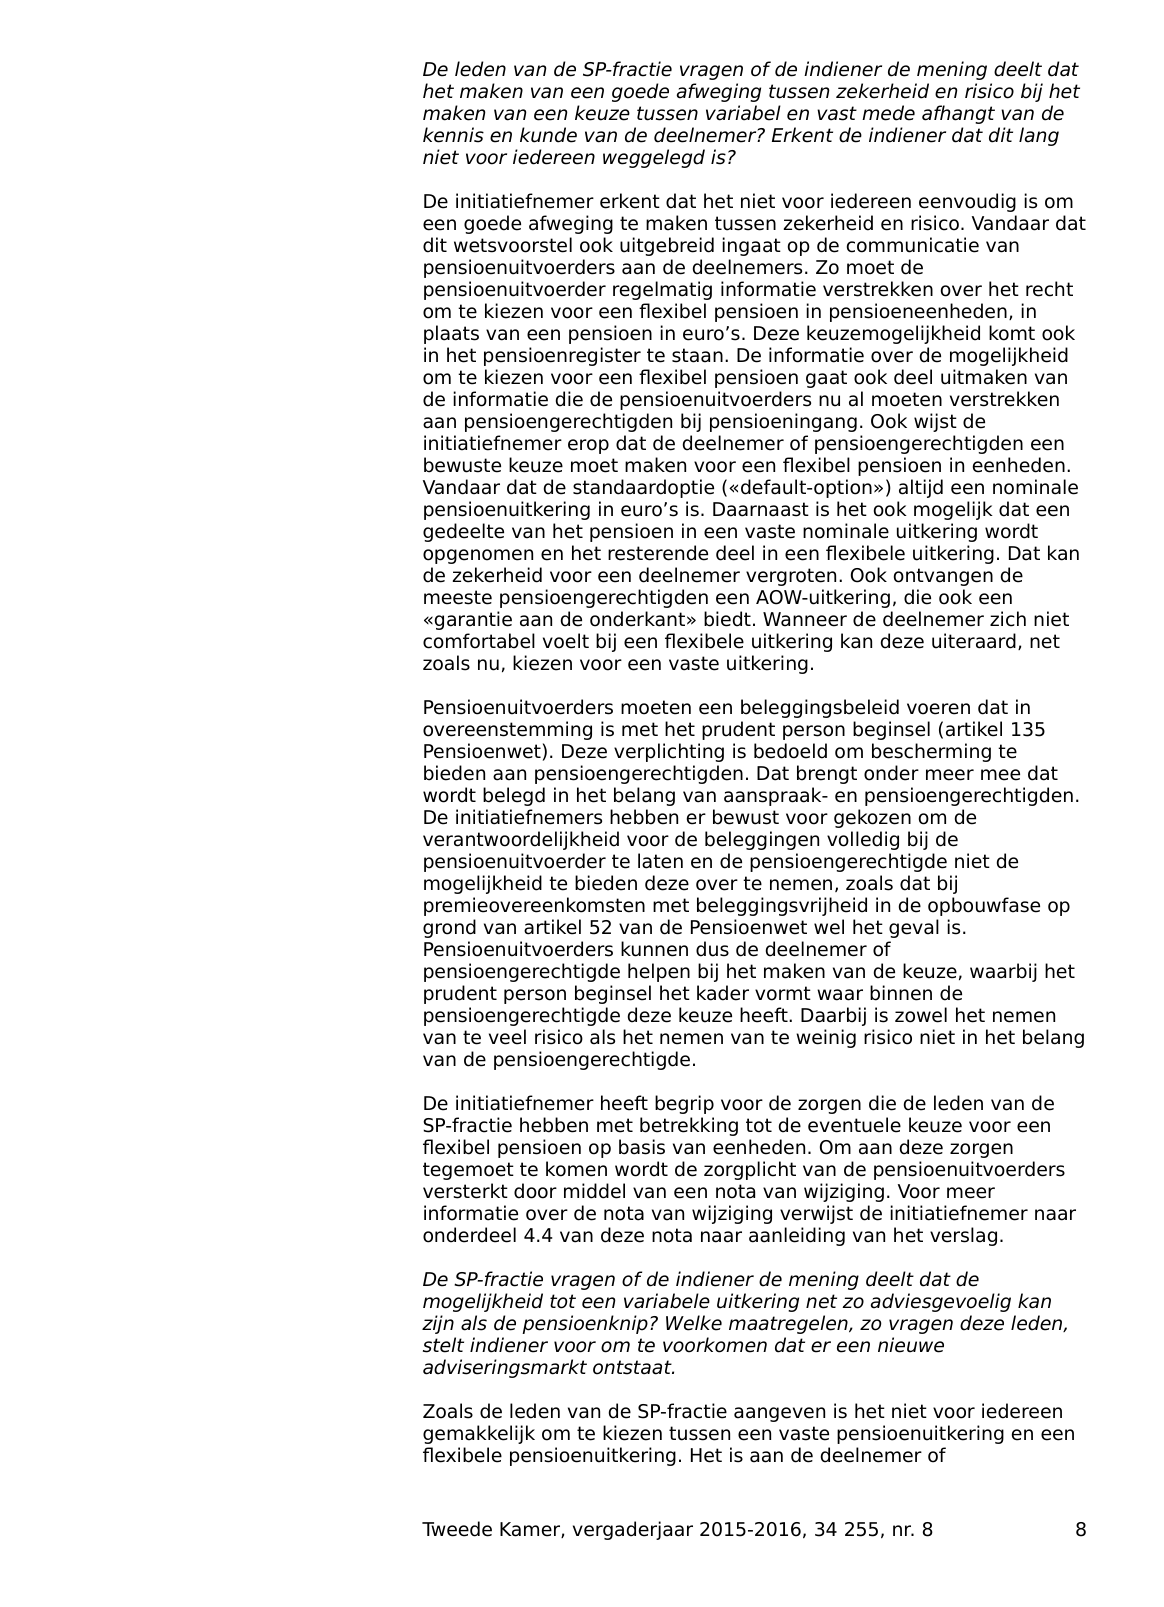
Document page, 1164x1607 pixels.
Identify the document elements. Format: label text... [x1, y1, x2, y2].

text De SP-fractie vragen of de indiener de mening deelt dat de mogelijkheid tot een variabele uitkering net zo adviesgevoelig kan zijn als de pensioenknip? Welke maatregelen, zo vragen deze leden, stelt indiener voor om te voorkomen dat er een nieuwe adviseringsmarkt ontstaat. [422, 1269, 1087, 1379]
text Zoals de leden van de SP-fractie aangeven is het niet voor iedereen gemakkelijk om te kiezen tussen een vaste pensioenuitkering en een flexibele pensioenuitkering. Het is aan de deelnemer of [422, 1401, 1087, 1467]
text De leden van de SP-fractie vragen of de indiener de mening deelt dat het maken van een goede afweging tussen zekerheid en risico bij het maken van een keuze tussen variabel en vast mede afhangt van de kennis en kunde van de deelnemer? Erkent de indiener dat dit lang niet voor iedereen weggelegd is? [422, 59, 1087, 169]
text Pensioenuitvoerders moeten een beleggingsbeleid voeren dat in overeenstemming is met het prudent person beginsel (artikel 135 Pensioenwet). Deze verplichting is bedoeld om bescherming te bieden aan pensioengerechtigden. Dat brengt onder meer mee dat wordt belegd in het belang van aanspraak- en pensioengerechtigden. De initiatiefnemers hebben er bewust voor gekozen om de verantwoordelijkheid voor de beleggingen volledig bij de pensioenuitvoerder te laten en de pensioengerechtigde niet de mogelijkheid te bieden deze over te nemen, zoals dat bij premieovereenkomsten met beleggingsvrijheid in de opbouwfase op grond van artikel 52 van de Pensioenwet wel het geval is. Pensioenuitvoerders kunnen dus de deelnemer of pensioengerechtigde helpen bij het maken van de keuze, waarbij het prudent person beginsel het kader vormt waar binnen de pensioengerechtigde deze keuze heeft. Daarbij is zowel het nemen van te veel risico als het nemen van te weinig risico niet in het belang van de pensioengerechtigde. [422, 697, 1087, 1071]
text De initiatiefnemer erkent dat het niet voor iedereen eenvoudig is om een goede afweging te maken tussen zekerheid en risico. Vandaar dat dit wetsvoorstel ook uitgebreid ingaat op de communicatie van pensioenuitvoerders aan de deelnemers. Zo moet de pensioenuitvoerder regelmatig informatie verstrekken over het recht om te kiezen voor een flexibel pensioen in pensioeneenheden, in plaats van een pensioen in euro’s. Deze keuzemogelijkheid komt ook in het pensioenregister te staan. De informatie over de mogelijkheid om te kiezen voor een flexibel pensioen gaat ook deel uitmaken van de informatie die de pensioenuitvoerders nu al moeten verstrekken aan pensioengerechtigden bij pensioeningang. Ook wijst de initiatiefnemer erop dat de deelnemer of pensioengerechtigden een bewuste keuze moet maken voor een flexibel pensioen in eenheden. Vandaar dat de standaardoptie («default-option») altijd een nominale pensioenuitkering in euro’s is. Daarnaast is het ook mogelijk dat een gedeelte van het pensioen in een vaste nominale uitkering wordt opgenomen en het resterende deel in een flexibele uitkering. Dat kan de zekerheid voor een deelnemer vergroten. Ook ontvangen de meeste pensioengerechtigden een AOW-uitkering, die ook een «garantie aan de onderkant» biedt. Wanneer de deelnemer zich niet comfortabel voelt bij een flexibele uitkering kan deze uiteraard, net zoals nu, kiezen voor een vaste uitkering. [422, 191, 1087, 675]
text De initiatiefnemer heeft begrip voor de zorgen die de leden van de SP-fractie hebben met betrekking tot de eventuele keuze voor een flexibel pensioen op basis van eenheden. Om aan deze zorgen tegemoet te komen wordt de zorgplicht van de pensioenuitvoerders versterkt door middel van een nota van wijziging. Voor meer informatie over de nota van wijziging verwijst de initiatiefnemer naar onderdeel 4.4 van deze nota naar aanleiding van het verslag. [422, 1093, 1087, 1247]
